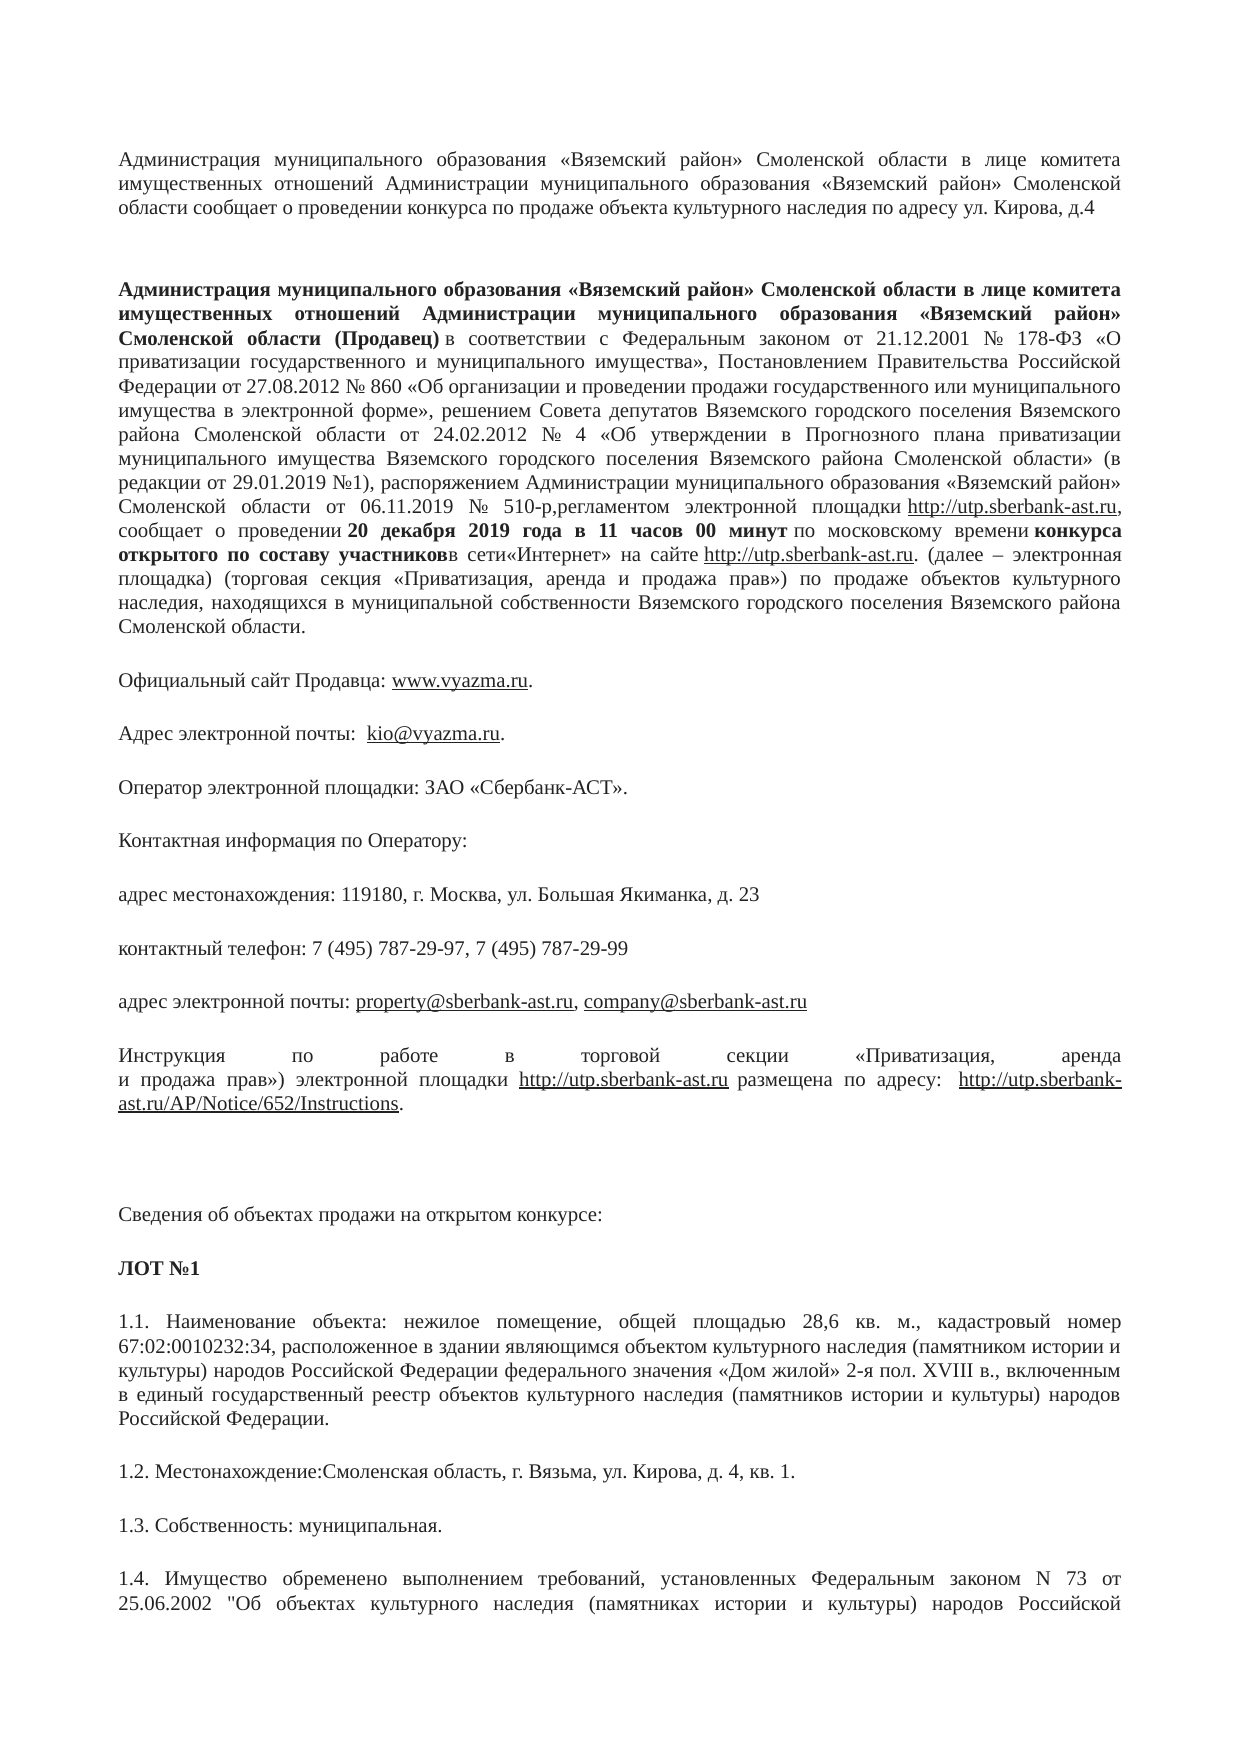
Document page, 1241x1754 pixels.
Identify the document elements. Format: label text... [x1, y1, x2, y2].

table_cell Администрация муниципального образования «Вяземский район» Смоленской области в лице комитета имущественных отношений Администрации муниципального образования «Вяземский район» Смоленской области (Продавец) в соответствии с Федеральным законом от 21.12.2001 № 178-ФЗ «О приватизации государственного и муниципального имущества», Постановлением Правительства Российской Федерации от 27.08.2012 № 860 «Об организации и проведении продажи государственного или муниципального имущества в электронной форме», решением Совета депутатов Вяземского городского поселения Вяземского района Смоленской области от 24.02.2012 № 4 «Об утверждении в Прогнозного плана приватизации муниципального имущества Вяземского городского поселения Вяземского района Смоленской области» (в редакции от 29.01.2019 №1), распоряжением Администрации муниципального образования «Вяземский район» Смоленской области от 06.11.2019 № 510-р,регламентом электронной площадки http://utp.sberbank-ast.ru, сообщает о проведении 20 декабря 2019 года в 11 часов 00 минут по московскому времени конкурса открытого по составу участниковв сети«Интернет» на сайте http://utp.sberbank-ast.ru. (далее – электронная площадка) (торговая секция «Приватизация, аренда и продажа прав») по продаже объектов культурного наследия, находящихся в муниципальной собственности Вяземского городского поселения Вяземского района Смоленской области. Официальный сайт Продавца: www.vyazma.ru. Адрес электронной почты: kio@vyazma.ru. Оператор электронной площадки: ЗАО «Сбербанк-АСТ». Контактная информация по Оператору: адрес местонахождения: 119180, г. Москва, ул. Большая Якиманка, д. 23 контактный телефон: 7 (495) 787-29-97, 7 (495) 787-29-99 адрес электронной почты: property@sberbank-ast.ru, company@sberbank-ast.ru Инструкция по работе в торговой секции «Приватизация, аренда и продажа прав») электронной площадки http://utp.sberbank-ast.ru размещена по адресу: http://utp.sberbank-ast.ru/AP/Notice/652/Instructions. Сведения об объектах продажи на открытом конкурсе: ЛОТ №1 1.1. Наименование объекта: нежилое помещение, общей площадью 28,6 кв. м., кадастровый номер 67:02:0010232:34, расположенное в здании являющимся объектом культурного наследия (памятником истории и культуры) народов Российской Федерации федерального значения «Дом жилой» 2-я пол. XVIII в., включенным в единый государственный реестр объектов культурного наследия (памятников истории и культуры) народов Российской Федерации. 1.2. Местонахождение:Смоленская область, г. Вязьма, ул. Кирова, д. 4, кв. 1. 1.3. Собственность: муниципальная. 1.4. Имущество обременено выполнением требований, установленных Федеральным законом N 73 от 25.06.2002 "Об объектах культурного наследия (памятниках истории и культуры) народов Российской [118, 277, 1122, 1614]
table_cell [118, 249, 1122, 277]
table_header Администрация муниципального образования «Вяземский район» Смоленской области в лице комитета имущественных отношений Администрации муниципального образования «Вяземский район» Смоленской области сообщает о проведении конкурса по продаже объекта культурного наследия по адресу ул. Кирова, д.4 [118, 147, 1122, 248]
